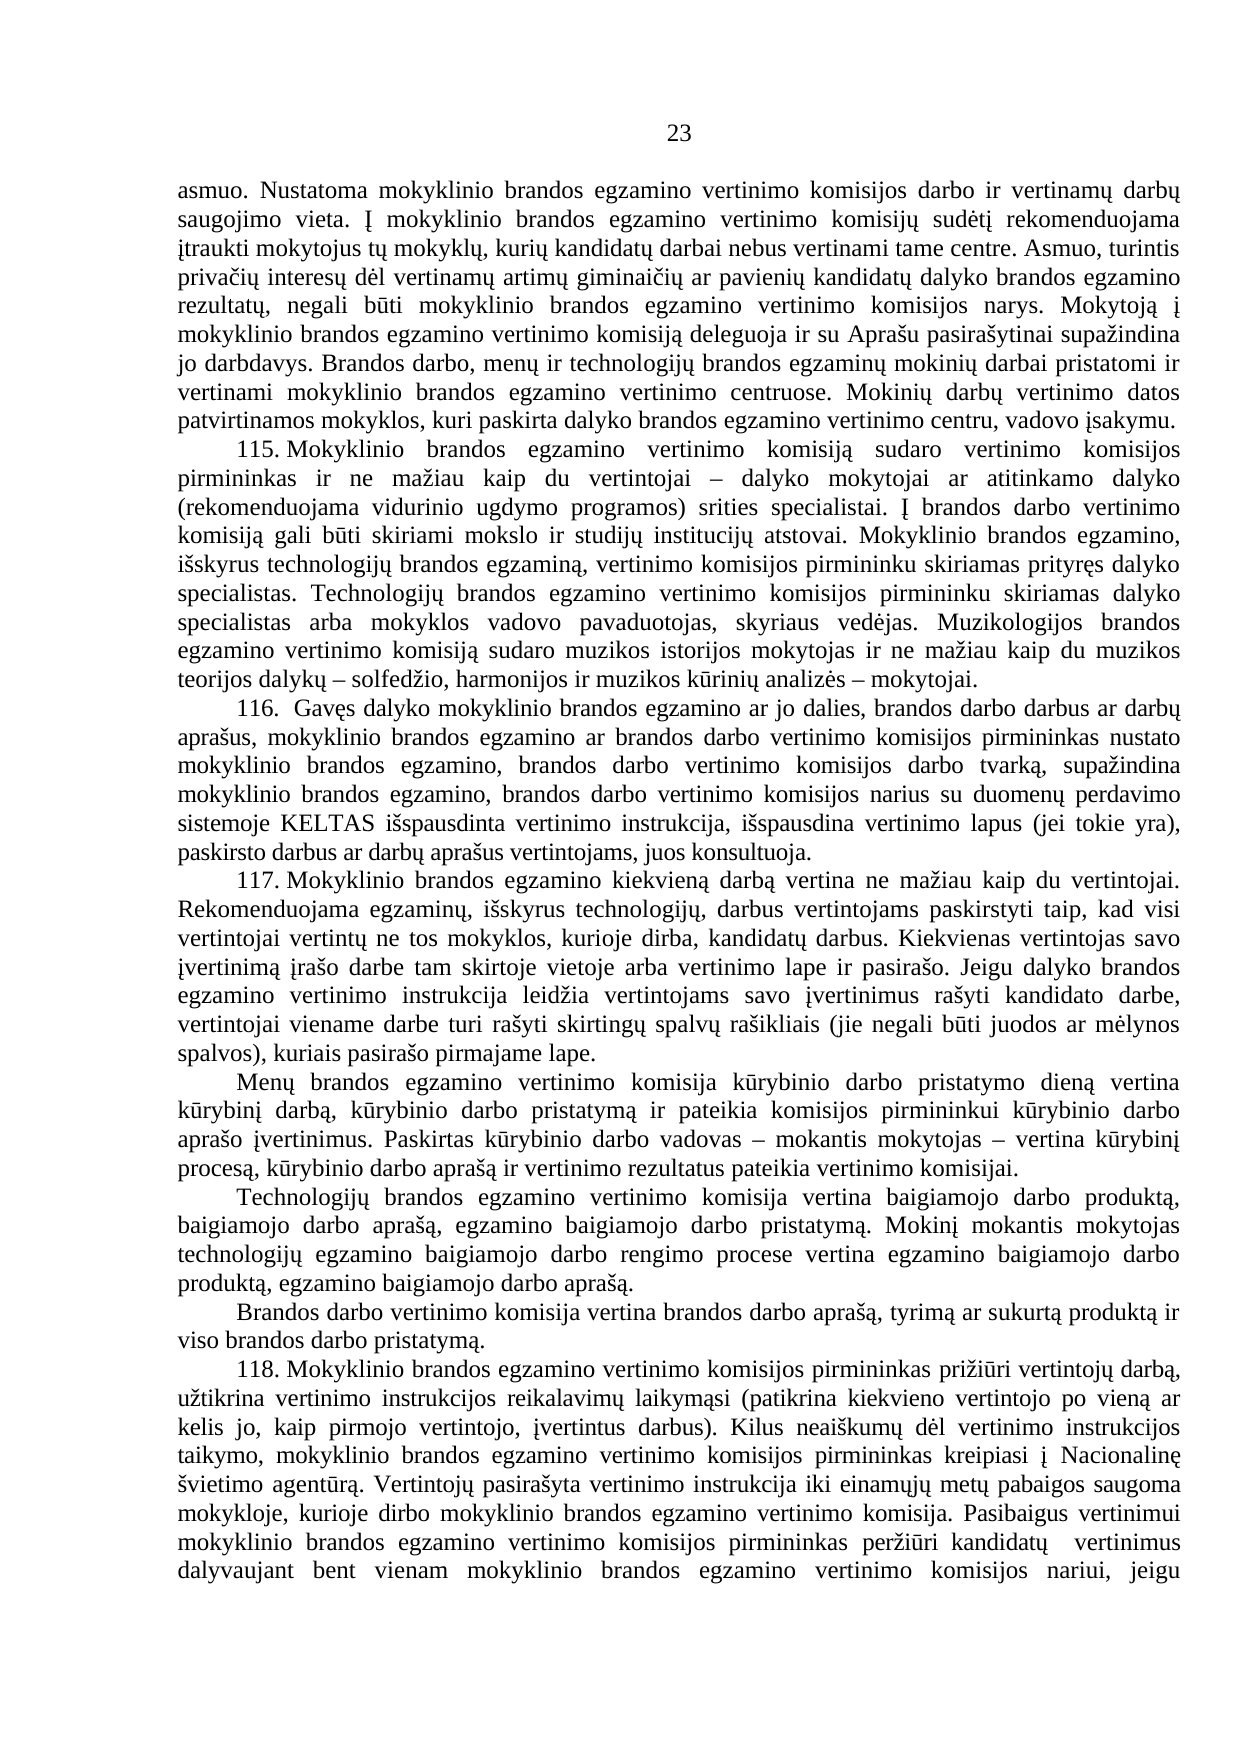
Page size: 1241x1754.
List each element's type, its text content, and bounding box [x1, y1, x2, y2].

text Brandos darbo vertinimo komisija vertina brandos darbo aprašą, tyrimą ar sukurtą produktą ir viso brandos darbo pristatymą. [177, 1297, 1181, 1354]
text 115. Mokyklinio brandos egzamino vertinimo komisiją sudaro vertinimo komisijos pirmininkas ir ne mažiau kaip du vertintojai – dalyko mokytojai ar atitinkamo dalyko (rekomenduojama vidurinio ugdymo programos) srities specialistai. Į brandos darbo vertinimo komisiją gali būti skiriami mokslo ir studijų institucijų atstovai. Mokyklinio brandos egzamino, išskyrus technologijų brandos egzaminą, vertinimo komisijos pirmininku skiriamas prityręs dalyko specialistas. Technologijų brandos egzamino vertinimo komisijos pirmininku skiriamas dalyko specialistas arba mokyklos vadovo pavaduotojas, skyriaus vedėjas. Muzikologijos brandos egzamino vertinimo komisiją sudaro muzikos istorijos mokytojas ir ne mažiau kaip du muzikos teorijos dalykų – solfedžio, harmonijos ir muzikos kūrinių analizės – mokytojai. [177, 434, 1181, 693]
text asmuo. Nustatoma mokyklinio brandos egzamino vertinimo komisijos darbo ir vertinamų darbų saugojimo vieta. Į mokyklinio brandos egzamino vertinimo komisijų sudėtį rekomenduojama įtraukti mokytojus tų mokyklų, kurių kandidatų darbai nebus vertinami tame centre. Asmuo, turintis privačių interesų dėl vertinamų artimų giminaičių ar pavienių kandidatų dalyko brandos egzamino rezultatų, negali būti mokyklinio brandos egzamino vertinimo komisijos narys. Mokytoją į mokyklinio brandos egzamino vertinimo komisiją deleguoja ir su Aprašu pasirašytinai supažindina jo darbdavys. Brandos darbo, menų ir technologijų brandos egzaminų mokinių darbai pristatomi ir vertinami mokyklinio brandos egzamino vertinimo centruose. Mokinių darbų vertinimo datos patvirtinamos mokyklos, kuri paskirta dalyko brandos egzamino vertinimo centru, vadovo įsakymu. [177, 176, 1181, 434]
text Technologijų brandos egzamino vertinimo komisija vertina baigiamojo darbo produktą, baigiamojo darbo aprašą, egzamino baigiamojo darbo pristatymą. Mokinį mokantis mokytojas technologijų egzamino baigiamojo darbo rengimo procese vertina egzamino baigiamojo darbo produktą, egzamino baigiamojo darbo aprašą. [177, 1182, 1181, 1297]
text Menų brandos egzamino vertinimo komisija kūrybinio darbo pristatymo dieną vertina kūrybinį darbą, kūrybinio darbo pristatymą ir pateikia komisijos pirmininkui kūrybinio darbo aprašo įvertinimus. Paskirtas kūrybinio darbo vadovas – mokantis mokytojas – vertina kūrybinį procesą, kūrybinio darbo aprašą ir vertinimo rezultatus pateikia vertinimo komisijai. [177, 1067, 1181, 1182]
text 116. Gavęs dalyko mokyklinio brandos egzamino ar jo dalies, brandos darbo darbus ar darbų aprašus, mokyklinio brandos egzamino ar brandos darbo vertinimo komisijos pirmininkas nustato mokyklinio brandos egzamino, brandos darbo vertinimo komisijos darbo tvarką, supažindina mokyklinio brandos egzamino, brandos darbo vertinimo komisijos narius su duomenų perdavimo sistemoje KELTAS išspausdinta vertinimo instrukcija, išspausdina vertinimo lapus (jei tokie yra), paskirsto darbus ar darbų aprašus vertintojams, juos konsultuoja. [177, 693, 1181, 866]
text 117. Mokyklinio brandos egzamino kiekvieną darbą vertina ne mažiau kaip du vertintojai. Rekomenduojama egzaminų, išskyrus technologijų, darbus vertintojams paskirstyti taip, kad visi vertintojai vertintų ne tos mokyklos, kurioje dirba, kandidatų darbus. Kiekvienas vertintojas savo įvertinimą įrašo darbe tam skirtoje vietoje arba vertinimo lape ir pasirašo. Jeigu dalyko brandos egzamino vertinimo instrukcija leidžia vertintojams savo įvertinimus rašyti kandidato darbe, vertintojai viename darbe turi rašyti skirtingų spalvų rašikliais (jie negali būti juodos ar mėlynos spalvos), kuriais pasirašo pirmajame lape. [177, 866, 1181, 1067]
text 118. Mokyklinio brandos egzamino vertinimo komisijos pirmininkas prižiūri vertintojų darbą, užtikrina vertinimo instrukcijos reikalavimų laikymąsi (patikrina kiekvieno vertintojo po vieną ar kelis jo, kaip pirmojo vertintojo, įvertintus darbus). Kilus neaiškumų dėl vertinimo instrukcijos taikymo, mokyklinio brandos egzamino vertinimo komisijos pirmininkas kreipiasi į Nacionalinę švietimo agentūrą. Vertintojų pasirašyta vertinimo instrukcija iki einamųjų metų pabaigos saugoma mokykloje, kurioje dirbo mokyklinio brandos egzamino vertinimo komisija. Pasibaigus vertinimui mokyklinio brandos egzamino vertinimo komisijos pirmininkas peržiūri kandidatų vertinimus dalyvaujant bent vienam mokyklinio brandos egzamino vertinimo komisijos nariui, jeigu [177, 1354, 1181, 1584]
